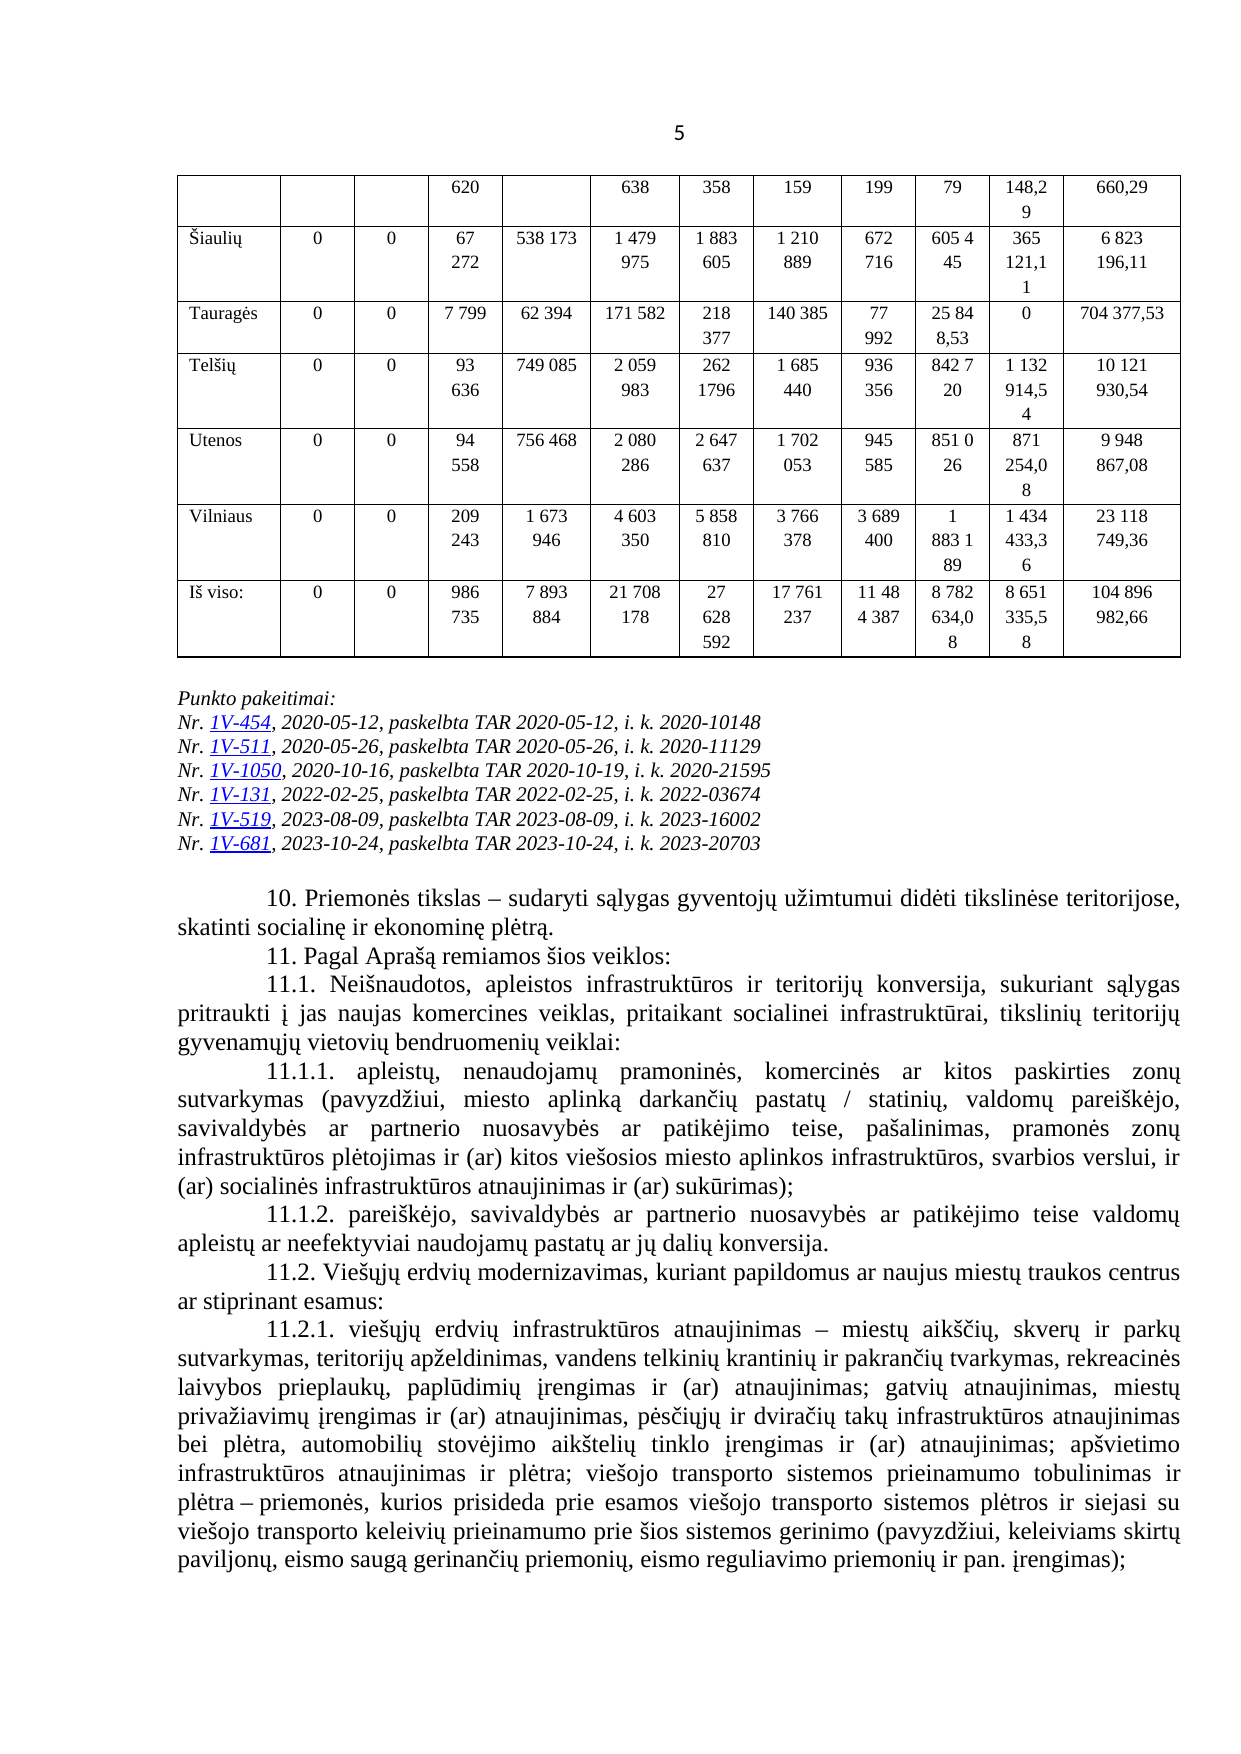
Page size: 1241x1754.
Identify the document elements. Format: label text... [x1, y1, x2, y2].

text 11.1.1. apleistų, nenaudojamų pramoninės, komercinės ar kitos paskirties zonų sutvarkymas (pavyzdžiui, miesto aplinką darkančių pastatų / statinių, valdomų pareiškėjo, savivaldybės ar partnerio nuosavybės ar patikėjimo teise, pašalinimas, pramonės zonų infrastruktūros plėtojimas ir (ar) kitos viešosios miesto aplinkos infrastruktūros, svarbios verslui, ir (ar) socialinės infrastruktūros atnaujinimas ir (ar) sukūrimas); [177, 1056, 1181, 1199]
table_cell 851 026 [916, 429, 989, 503]
table_cell 1 883 189 [916, 505, 989, 580]
table_cell 0 [355, 581, 428, 656]
text Nr. 1V-1050, 2020-10-16, paskelbta TAR 2020-10-19, i. k. 2020-21595 [177, 758, 1181, 782]
table_cell 638 [591, 176, 679, 226]
table_cell Telšių [178, 354, 280, 428]
table_cell 1 685 440 [754, 354, 841, 428]
table_cell 94 558 [429, 429, 502, 503]
table_cell 620 [429, 176, 502, 226]
table_cell 704 377,53 [1064, 302, 1180, 353]
table_cell 1 132 914,54 [990, 354, 1063, 428]
table_cell 209 243 [429, 505, 502, 580]
text 11.1. Neišnaudotos, apleistos infrastruktūros ir teritorijų konversija, sukuriant sąlygas pritraukti į jas naujas komercines veiklas, pritaikant socialinei infrastruktūrai, tikslinių teritorijų gyvenamųjų vietovių bendruomenių veiklai: [177, 969, 1181, 1056]
table_cell 842 720 [916, 354, 989, 428]
table_cell 0 [281, 429, 354, 503]
table_cell 672 716 [842, 227, 915, 301]
table_cell 67 272 [429, 227, 502, 301]
table_cell 8 782 634,08 [916, 581, 989, 656]
table_cell 605 445 [916, 227, 989, 301]
table_cell 986 735 [429, 581, 502, 656]
table_cell Vilniaus [178, 505, 280, 580]
table_cell Tauragės [178, 302, 280, 353]
table_cell 0 [281, 354, 354, 428]
table_cell 27 628 592 [680, 581, 753, 656]
table_cell 9 948 867,08 [1064, 429, 1180, 503]
table_cell Iš viso: [178, 581, 280, 656]
table_cell 1 702 053 [754, 429, 841, 503]
table_cell 2 059 983 [591, 354, 679, 428]
table_cell 1 673 946 [503, 505, 590, 580]
table_cell 25 848,53 [916, 302, 989, 353]
table_cell 199 [842, 176, 915, 226]
table_cell 17 761 237 [754, 581, 841, 656]
table_cell 1 479 975 [591, 227, 679, 301]
table_cell 1 883 605 [680, 227, 753, 301]
table_cell 365 121,11 [990, 227, 1063, 301]
table_cell 10 121 930,54 [1064, 354, 1180, 428]
table_cell 2 080 286 [591, 429, 679, 503]
text Nr. 1V-681, 2023-10-24, paskelbta TAR 2023-10-24, i. k. 2023-20703 [177, 831, 1181, 854]
table_cell 1 210 889 [754, 227, 841, 301]
table_cell 11 484 387 [842, 581, 915, 656]
table_cell 749 085 [503, 354, 590, 428]
table_cell 5 858 810 [680, 505, 753, 580]
table_cell 0 [355, 302, 428, 353]
table_cell 104 896 982,66 [1064, 581, 1180, 656]
table_cell 7 799 [429, 302, 502, 353]
text 11.2.1. viešųjų erdvių infrastruktūros atnaujinimas – miestų aikščių, skverų ir parkų sutvarkymas, teritorijų apželdinimas, vandens telkinių krantinių ir pakrančių tvarkymas, rekreacinės laivybos prieplaukų, paplūdimių įrengimas ir (ar) atnaujinimas; gatvių atnaujinimas, miestų privažiavimų įrengimas ir (ar) atnaujinimas, pėsčiųjų ir dviračių takų infrastruktūros atnaujinimas bei plėtra, automobilių stovėjimo aikštelių tinklo įrengimas ir (ar) atnaujinimas; apšvietimo infrastruktūros atnaujinimas ir plėtra; viešojo transporto sistemos prieinamumo tobulinimas ir plėtra – priemonės, kurios prisideda prie esamos viešojo transporto sistemos plėtros ir siejasi su viešojo transporto keleivių prieinamumo prie šios sistemos gerinimo (pavyzdžiui, keleiviams skirtų paviljonų, eismo saugą gerinančių priemonių, eismo reguliavimo priemonių ir pan. įrengimas); [177, 1314, 1181, 1573]
table_cell [355, 176, 428, 226]
table_cell 140 385 [754, 302, 841, 353]
table_cell 936 356 [842, 354, 915, 428]
text 11. Pagal Aprašą remiamos šios veiklos: [177, 941, 1181, 969]
table_cell 1 434 433,36 [990, 505, 1063, 580]
table_cell [281, 176, 354, 226]
table_cell 0 [355, 227, 428, 301]
table_cell 8 651 335,58 [990, 581, 1063, 656]
table_cell 756 468 [503, 429, 590, 503]
table_cell 0 [281, 505, 354, 580]
text Nr. 1V-511, 2020-05-26, paskelbta TAR 2020-05-26, i. k. 2020-11129 [177, 734, 1181, 758]
table_cell 945 585 [842, 429, 915, 503]
text Nr. 1V-519, 2023-08-09, paskelbta TAR 2023-08-09, i. k. 2023-16002 [177, 806, 1181, 831]
text Nr. 1V-131, 2022-02-25, paskelbta TAR 2022-02-25, i. k. 2022-03674 [177, 782, 1181, 806]
table_cell Utenos [178, 429, 280, 503]
table_cell 171 582 [591, 302, 679, 353]
table_cell 0 [355, 429, 428, 503]
table_cell 159 [754, 176, 841, 226]
text 11.1.2. pareiškėjo, savivaldybės ar partnerio nuosavybės ar patikėjimo teise valdomų apleistų ar neefektyviai naudojamų pastatų ar jų dalių konversija. [177, 1199, 1181, 1257]
table_cell 21 708 178 [591, 581, 679, 656]
table_cell 358 [680, 176, 753, 226]
table_cell 0 [281, 581, 354, 656]
table_cell 660,29 [1064, 176, 1180, 226]
table_cell 538 173 [503, 227, 590, 301]
table_cell 0 [281, 227, 354, 301]
table_cell 62 394 [503, 302, 590, 353]
text Nr. 1V-454, 2020-05-12, paskelbta TAR 2020-05-12, i. k. 2020-10148 [177, 710, 1181, 734]
table_cell 93 636 [429, 354, 502, 428]
table_cell [503, 176, 590, 226]
table_cell 148,29 [990, 176, 1063, 226]
table_cell 3 689 400 [842, 505, 915, 580]
table_cell [178, 176, 280, 226]
table_cell 262 1796 [680, 354, 753, 428]
table_cell 23 118 749,36 [1064, 505, 1180, 580]
table_cell 871 254,08 [990, 429, 1063, 503]
table_cell 0 [990, 302, 1063, 353]
table_cell 2 647 637 [680, 429, 753, 503]
table_cell 0 [281, 302, 354, 353]
table_cell 6 823 196,11 [1064, 227, 1180, 301]
table_cell 7 893 884 [503, 581, 590, 656]
table_cell 4 603 350 [591, 505, 679, 580]
table_cell 218 377 [680, 302, 753, 353]
table_cell 3 766 378 [754, 505, 841, 580]
table_cell 77 992 [842, 302, 915, 353]
text 10. Priemonės tikslas – sudaryti sąlygas gyventojų užimtumui didėti tikslinėse teritorijose, skatinti socialinę ir ekonominę plėtrą. [177, 883, 1181, 941]
text Punkto pakeitimai: [177, 686, 1181, 710]
table_cell Šiaulių [178, 227, 280, 301]
table_cell 0 [355, 354, 428, 428]
text 11.2. Viešųjų erdvių modernizavimas, kuriant papildomus ar naujus miestų traukos centrus ar stiprinant esamus: [177, 1257, 1181, 1314]
table_cell 0 [355, 505, 428, 580]
table_cell 79 [916, 176, 989, 226]
